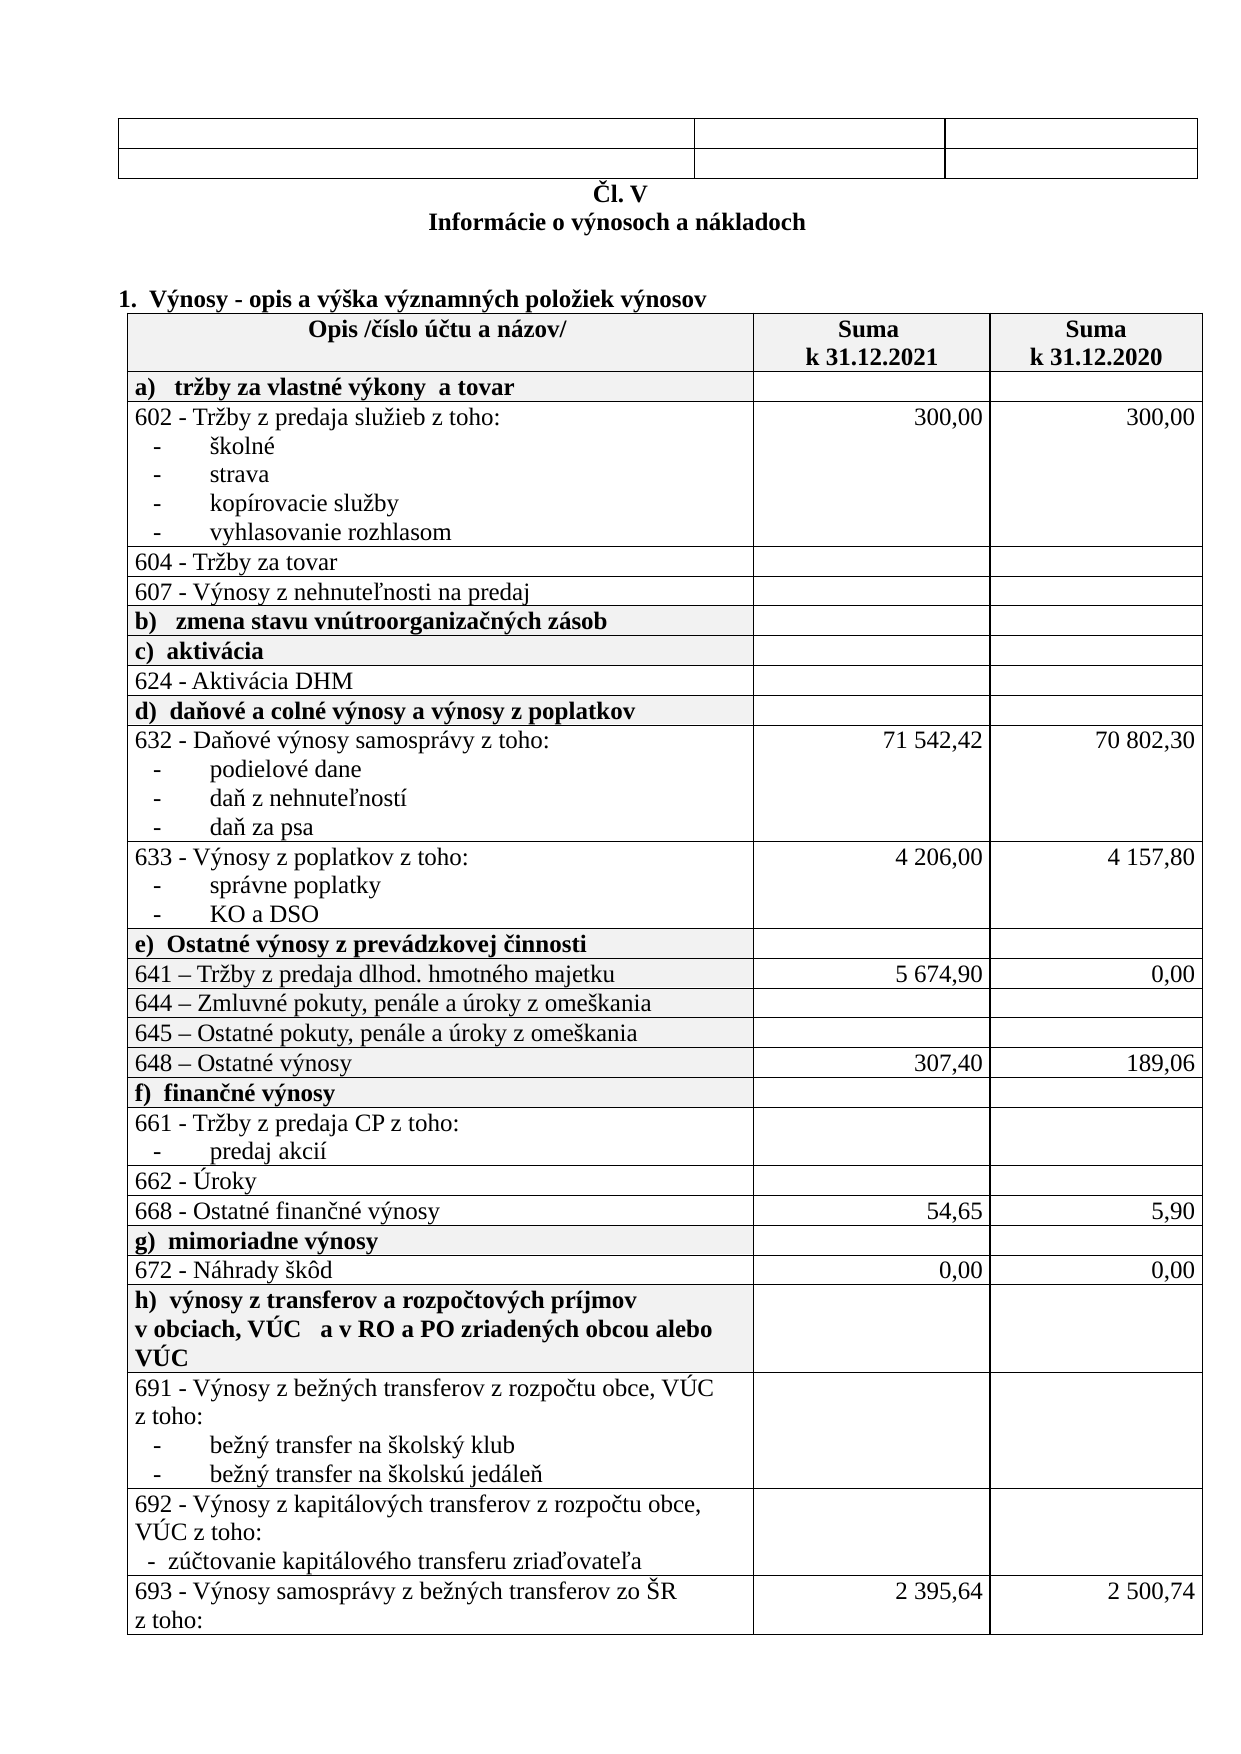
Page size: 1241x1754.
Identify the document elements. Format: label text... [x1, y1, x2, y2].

text Informácie o výnosoch a nákladoch [118, 207, 1122, 236]
table_cell 602 - Tržby z predaja služieb z toho: školné strava kopírovacie služby vyhlasovanie rozhlasom [128, 402, 753, 546]
table_cell 661 - Tržby z predaja CP z toho: predaj akcií [128, 1108, 753, 1165]
table_cell [754, 577, 989, 605]
table_cell e) Ostatné výnosy z prevádzkovej činnosti [128, 929, 753, 958]
table_header Suma k 31.12.2021 [754, 314, 989, 371]
table_cell 692 - Výnosy z kapitálových transferov z rozpočtu obce, VÚC z toho: - zúčtovanie kapitálového transferu zriaďovateľa [128, 1489, 753, 1575]
table_cell [991, 636, 1202, 665]
table_cell [991, 547, 1202, 576]
table_cell 5 674,90 [754, 959, 989, 987]
table_cell [754, 1018, 989, 1047]
table_cell [754, 372, 989, 401]
table_cell [991, 1166, 1202, 1195]
table_cell 2 395,64 [754, 1576, 989, 1633]
table_cell [946, 119, 1197, 148]
table_cell 607 - Výnosy z nehnuteľnosti na predaj [128, 577, 753, 605]
table_cell [754, 929, 989, 958]
table_cell 71 542,42 [754, 726, 989, 841]
table_cell [754, 1166, 989, 1195]
table_cell [991, 372, 1202, 401]
table_cell c) aktivácia [128, 636, 753, 665]
table_cell d) daňové a colné výnosy a výnosy z poplatkov [128, 696, 753, 724]
table_cell 668 - Ostatné finančné výnosy [128, 1196, 753, 1225]
table_cell 4 157,80 [991, 842, 1202, 928]
table_cell g) mimoriadne výnosy [128, 1226, 753, 1254]
table_cell [754, 606, 989, 635]
table_cell [991, 1285, 1202, 1372]
table_cell [991, 1373, 1202, 1488]
table_cell 307,40 [754, 1048, 989, 1077]
table_cell [754, 989, 989, 1017]
table_cell 5,90 [991, 1196, 1202, 1225]
table_cell [991, 929, 1202, 958]
table_cell [119, 119, 694, 148]
text Čl. V [118, 179, 1122, 207]
table_cell [754, 636, 989, 665]
table_cell 4 206,00 [754, 842, 989, 928]
table_cell 54,65 [754, 1196, 989, 1225]
table_cell [991, 577, 1202, 605]
table_cell f) finančné výnosy [128, 1078, 753, 1107]
table_cell 641 – Tržby z predaja dlhod. hmotného majetku [128, 959, 753, 987]
table_cell 632 - Daňové výnosy samosprávy z toho: podielové dane daň z nehnuteľností daň za psa [128, 726, 753, 841]
table_cell 70 802,30 [991, 726, 1202, 841]
table_cell 648 – Ostatné výnosy [128, 1048, 753, 1077]
table_cell 633 - Výnosy z poplatkov z toho: správne poplatky KO a DSO [128, 842, 753, 928]
table_cell 2 500,74 [991, 1576, 1202, 1633]
table_header Suma k 31.12.2020 [991, 314, 1202, 371]
table_cell 300,00 [754, 402, 989, 546]
table_cell [754, 696, 989, 724]
table_cell 672 - Náhrady škôd [128, 1256, 753, 1284]
table_cell 189,06 [991, 1048, 1202, 1077]
table_cell [695, 119, 944, 148]
table_cell a) tržby za vlastné výkony a tovar [128, 372, 753, 401]
table_header Opis /číslo účtu a názov/ [128, 314, 753, 371]
table_cell [946, 149, 1197, 178]
table_cell 624 - Aktivácia DHM [128, 666, 753, 695]
table_cell [991, 989, 1202, 1017]
table_cell 644 – Zmluvné pokuty, penále a úroky z omeškania [128, 989, 753, 1017]
table_cell 300,00 [991, 402, 1202, 546]
table_cell [754, 1226, 989, 1254]
table_cell [695, 149, 944, 178]
table_cell 693 - Výnosy samosprávy z bežných transferov zo ŠR z toho: [128, 1576, 753, 1633]
table_cell [991, 696, 1202, 724]
list 1. Výnosy - opis a výška významných položiek výnosov [118, 284, 1122, 313]
table_cell 691 - Výnosy z bežných transferov z rozpočtu obce, VÚC z toho: bežný transfer na školský klub bežný transfer na školskú jedáleň [128, 1373, 753, 1488]
table_cell [754, 1373, 989, 1488]
table_cell [991, 606, 1202, 635]
table_cell [754, 1489, 989, 1575]
table_cell 0,00 [754, 1256, 989, 1284]
table_cell [991, 1108, 1202, 1165]
table_cell [991, 1018, 1202, 1047]
table_cell [754, 1108, 989, 1165]
table_cell h) výnosy z transferov a rozpočtových príjmov v obciach, VÚC a v RO a PO zriadených obcou alebo VÚC [128, 1285, 753, 1372]
table_cell 645 – Ostatné pokuty, penále a úroky z omeškania [128, 1018, 753, 1047]
table_cell [991, 1226, 1202, 1254]
table_cell b) zmena stavu vnútroorganizačných zásob [128, 606, 753, 635]
table_cell [991, 1078, 1202, 1107]
table_cell [754, 666, 989, 695]
table_cell 662 - Úroky [128, 1166, 753, 1195]
table_cell 604 - Tržby za tovar [128, 547, 753, 576]
table_cell [991, 1489, 1202, 1575]
table_cell 0,00 [991, 959, 1202, 987]
table_cell [754, 547, 989, 576]
table_cell 0,00 [991, 1256, 1202, 1284]
table_cell [754, 1285, 989, 1372]
table_cell [754, 1078, 989, 1107]
table_cell [119, 149, 694, 178]
table_cell [991, 666, 1202, 695]
